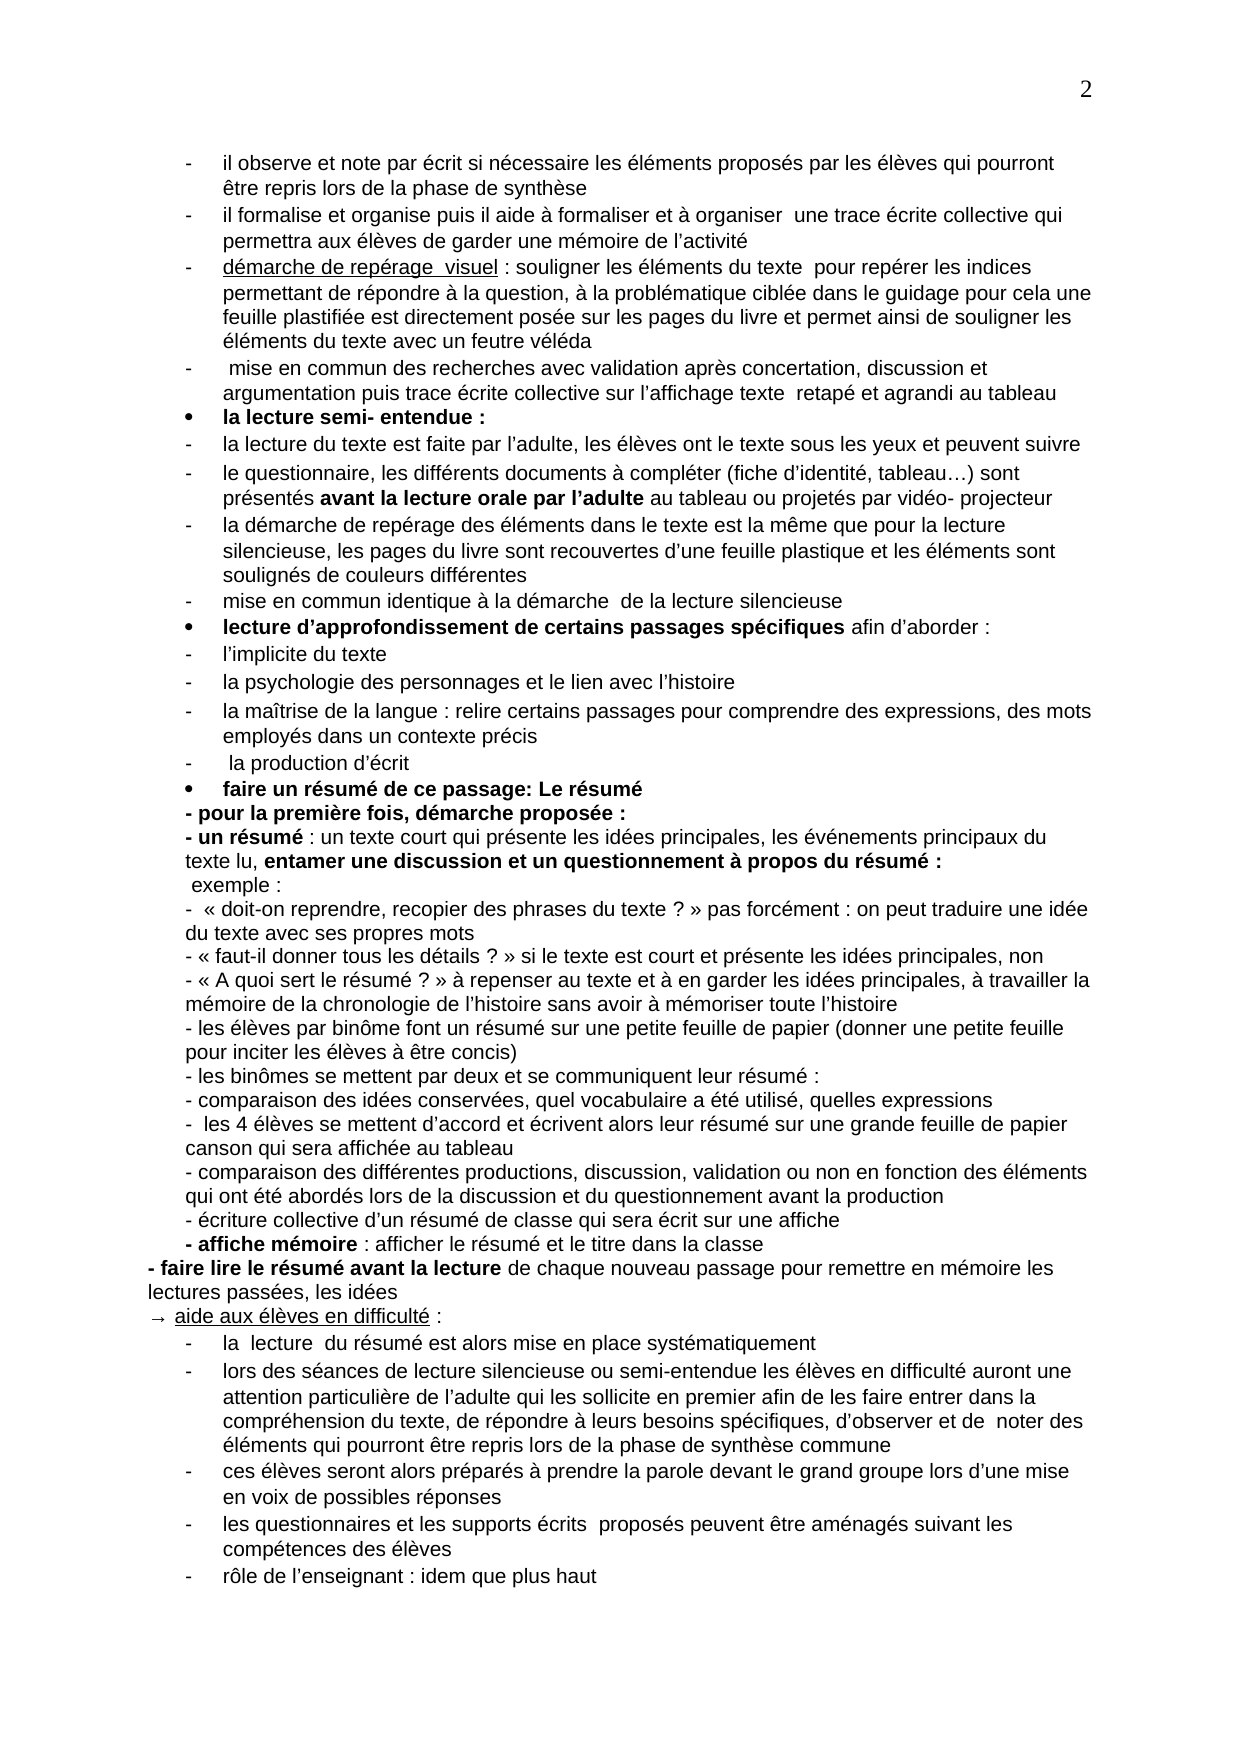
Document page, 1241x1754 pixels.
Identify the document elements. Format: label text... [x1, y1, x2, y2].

list l’implicite du texte [185, 639, 1093, 667]
text exemple : [185, 872, 1093, 896]
list faire un résumé de ce passage: Le résumé [185, 777, 1093, 801]
list lecture d’approfondissement de certains passages spécifiques afin d’aborder : [185, 615, 1093, 639]
text - comparaison des différentes productions, discussion, validation ou non en fonction des éléments qui ont été abordés lors de la discussion et du questionnement avant la production [185, 1160, 1093, 1208]
list la maîtrise de la langue : relire certains passages pour comprendre des expressions, des mots employés dans un contexte précis [185, 696, 1093, 748]
list la lecture semi- entendue : [185, 405, 1093, 429]
list la psychologie des personnages et le lien avec l’histoire [185, 667, 1093, 696]
text - les élèves par binôme font un résumé sur une petite feuille de papier (donner une petite feuille pour inciter les élèves à être concis) [185, 1016, 1093, 1064]
list il formalise et organise puis il aide à formaliser et à organiser une trace écrite collective qui permettra aux élèves de garder une mémoire de l’activité [185, 200, 1093, 252]
list mise en commun identique à la démarche de la lecture silencieuse [185, 586, 1093, 615]
text → aide aux élèves en difficulté : [148, 1304, 1093, 1328]
text - faire lire le résumé avant la lecture de chaque nouveau passage pour remettre en mémoire les lectures passées, les idées [148, 1256, 1093, 1304]
list lors des séances de lecture silencieuse ou semi-entendue les élèves en difficulté auront une attention particulière de l’adulte qui les sollicite en premier afin de les faire entrer dans la compréhension du texte, de répondre à leurs besoins spécifiques, d’observer et de noter des éléments qui pourront être repris lors de la phase de synthèse commune [185, 1356, 1093, 1456]
list les questionnaires et les supports écrits proposés peuvent être aménagés suivant les compétences des élèves [185, 1509, 1093, 1561]
text - écriture collective d’un résumé de classe qui sera écrit sur une affiche [185, 1208, 1093, 1232]
text - « A quoi sert le résumé ? » à repenser au texte et à en garder les idées principales, à travailler la mémoire de la chronologie de l’histoire sans avoir à mémoriser toute l’histoire [185, 968, 1093, 1016]
text - pour la première fois, démarche proposée : [185, 801, 1093, 824]
text - comparaison des idées conservées, quel vocabulaire a été utilisé, quelles expressions [185, 1088, 1093, 1112]
list ces élèves seront alors préparés à prendre la parole devant le grand groupe lors d’une mise en voix de possibles réponses [185, 1456, 1093, 1509]
list démarche de repérage visuel : souligner les éléments du texte pour repérer les indices permettant de répondre à la question, à la problématique ciblée dans le guidage pour cela une feuille plastifiée est directement posée sur les pages du livre et permet ainsi de souligner les éléments du texte avec un feutre véléda [185, 252, 1093, 353]
text - « faut-il donner tous les détails ? » si le texte est court et présente les idées principales, non [185, 944, 1093, 968]
text - « doit-on reprendre, recopier des phrases du texte ? » pas forcément : on peut traduire une idée du texte avec ses propres mots [185, 896, 1093, 944]
list la démarche de repérage des éléments dans le texte est la même que pour la lecture silencieuse, les pages du livre sont recouvertes d’une feuille plastique et les éléments sont soulignés de couleurs différentes [185, 510, 1093, 586]
text - un résumé : un texte court qui présente les idées principales, les événements principaux du texte lu, entamer une discussion et un questionnement à propos du résumé : [185, 824, 1093, 872]
text - affiche mémoire : afficher le résumé et le titre dans la classe [185, 1232, 1093, 1256]
list il observe et note par écrit si nécessaire les éléments proposés par les élèves qui pourront être repris lors de la phase de synthèse [185, 148, 1093, 200]
text - les 4 élèves se mettent d’accord et écrivent alors leur résumé sur une grande feuille de papier canson qui sera affichée au tableau [185, 1112, 1093, 1160]
text - les binômes se mettent par deux et se communiquent leur résumé : [185, 1064, 1093, 1088]
list mise en commun des recherches avec validation après concertation, discussion et argumentation puis trace écrite collective sur l’affichage texte retapé et agrandi au tableau [185, 353, 1093, 405]
list la lecture du texte est faite par l’adulte, les élèves ont le texte sous les yeux et peuvent suivre [185, 429, 1093, 458]
list la lecture du résumé est alors mise en place systématiquement [185, 1328, 1093, 1356]
list rôle de l’enseignant : idem que plus haut [185, 1561, 1093, 1590]
list le questionnaire, les différents documents à compléter (fiche d’identité, tableau…) sont présentés avant la lecture orale par l’adulte au tableau ou projetés par vidéo- projecteur [185, 458, 1093, 510]
list la production d’écrit [185, 748, 1093, 777]
